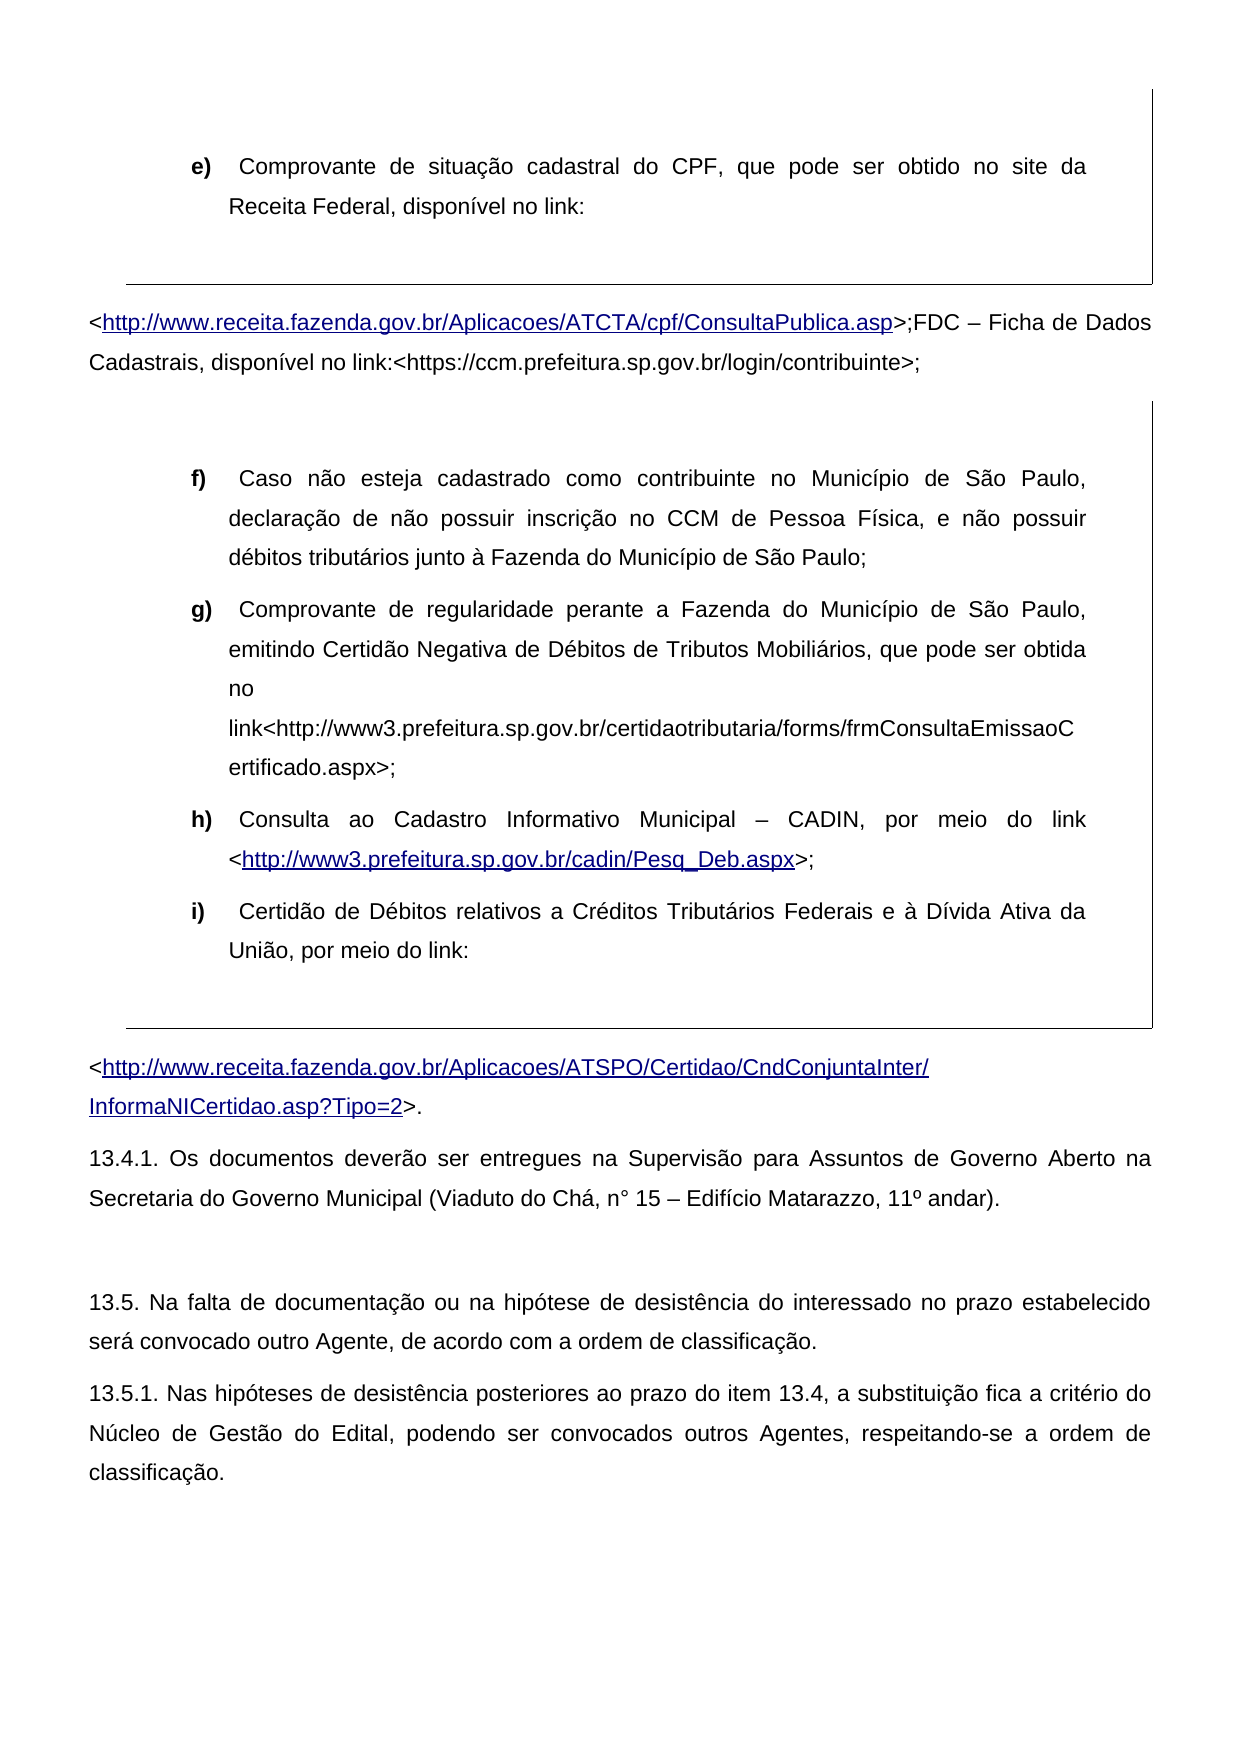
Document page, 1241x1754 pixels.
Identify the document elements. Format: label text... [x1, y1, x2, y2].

text 13.5.1. Nas hipóteses de desistência posteriores ao prazo do item 13.4, a substituição fica a critério do Núcleo de Gestão do Edital, podendo ser convocados outros Agentes, respeitando-se a ordem de classificação. [89, 1380, 1152, 1485]
text 13.4.1. Os documentos deverão ser entregues na Supervisão para Assuntos de Governo Aberto na Secretaria do Governo Municipal (Viaduto do Chá, n° 15 – Edifício Matarazzo, 11º andar). [89, 1145, 1152, 1211]
list Comprovante de regularidade perante a Fazenda do Município de São Paulo, emitindo Certidão Negativa de Débitos de Tributos Mobiliários, que pode ser obtida no link<http://www3.prefeitura.sp.gov.br/certidaotributaria/forms/frmConsultaEmissaoCertificado.aspx>; [126, 532, 1152, 742]
text <http://www.receita.fazenda.gov.br/Aplicacoes/ATCTA/cpf/ConsultaPublica.asp>;FDC – Ficha de Dados Cadastrais, disponível no link:<https://ccm.prefeitura.sp.gov.br/login/contribuinte>; [89, 309, 1152, 375]
list Certidão de Débitos relativos a Créditos Tributários Federais e à Dívida Ativa da União, por meio do link: [126, 833, 1152, 1028]
list Caso não esteja cadastrado como contribuinte no Município de São Paulo, declaração de não possuir inscrição no CCM de Pessoa Física, e não possuir débitos tributários junto à Fazenda do Município de São Paulo; [126, 401, 1152, 532]
list Consulta ao Cadastro Informativo Municipal – CADIN, por meio do link <http://www3.prefeitura.sp.gov.br/cadin/Pesq_Deb.aspx>; [126, 742, 1152, 833]
text <http://www.receita.fazenda.gov.br/Aplicacoes/ATSPO/Certidao/CndConjuntaInter/InformaNICertidao.asp?Tipo=2>. [89, 1054, 1152, 1119]
text 13.5. Na falta de documentação ou na hipótese de desistência do interessado no prazo estabelecido será convocado outro Agente, de acordo com a ordem de classificação. [89, 1288, 1152, 1354]
list Comprovante de situação cadastral do CPF, que pode ser obtido no site da Receita Federal, disponível no link: [126, 89, 1152, 284]
